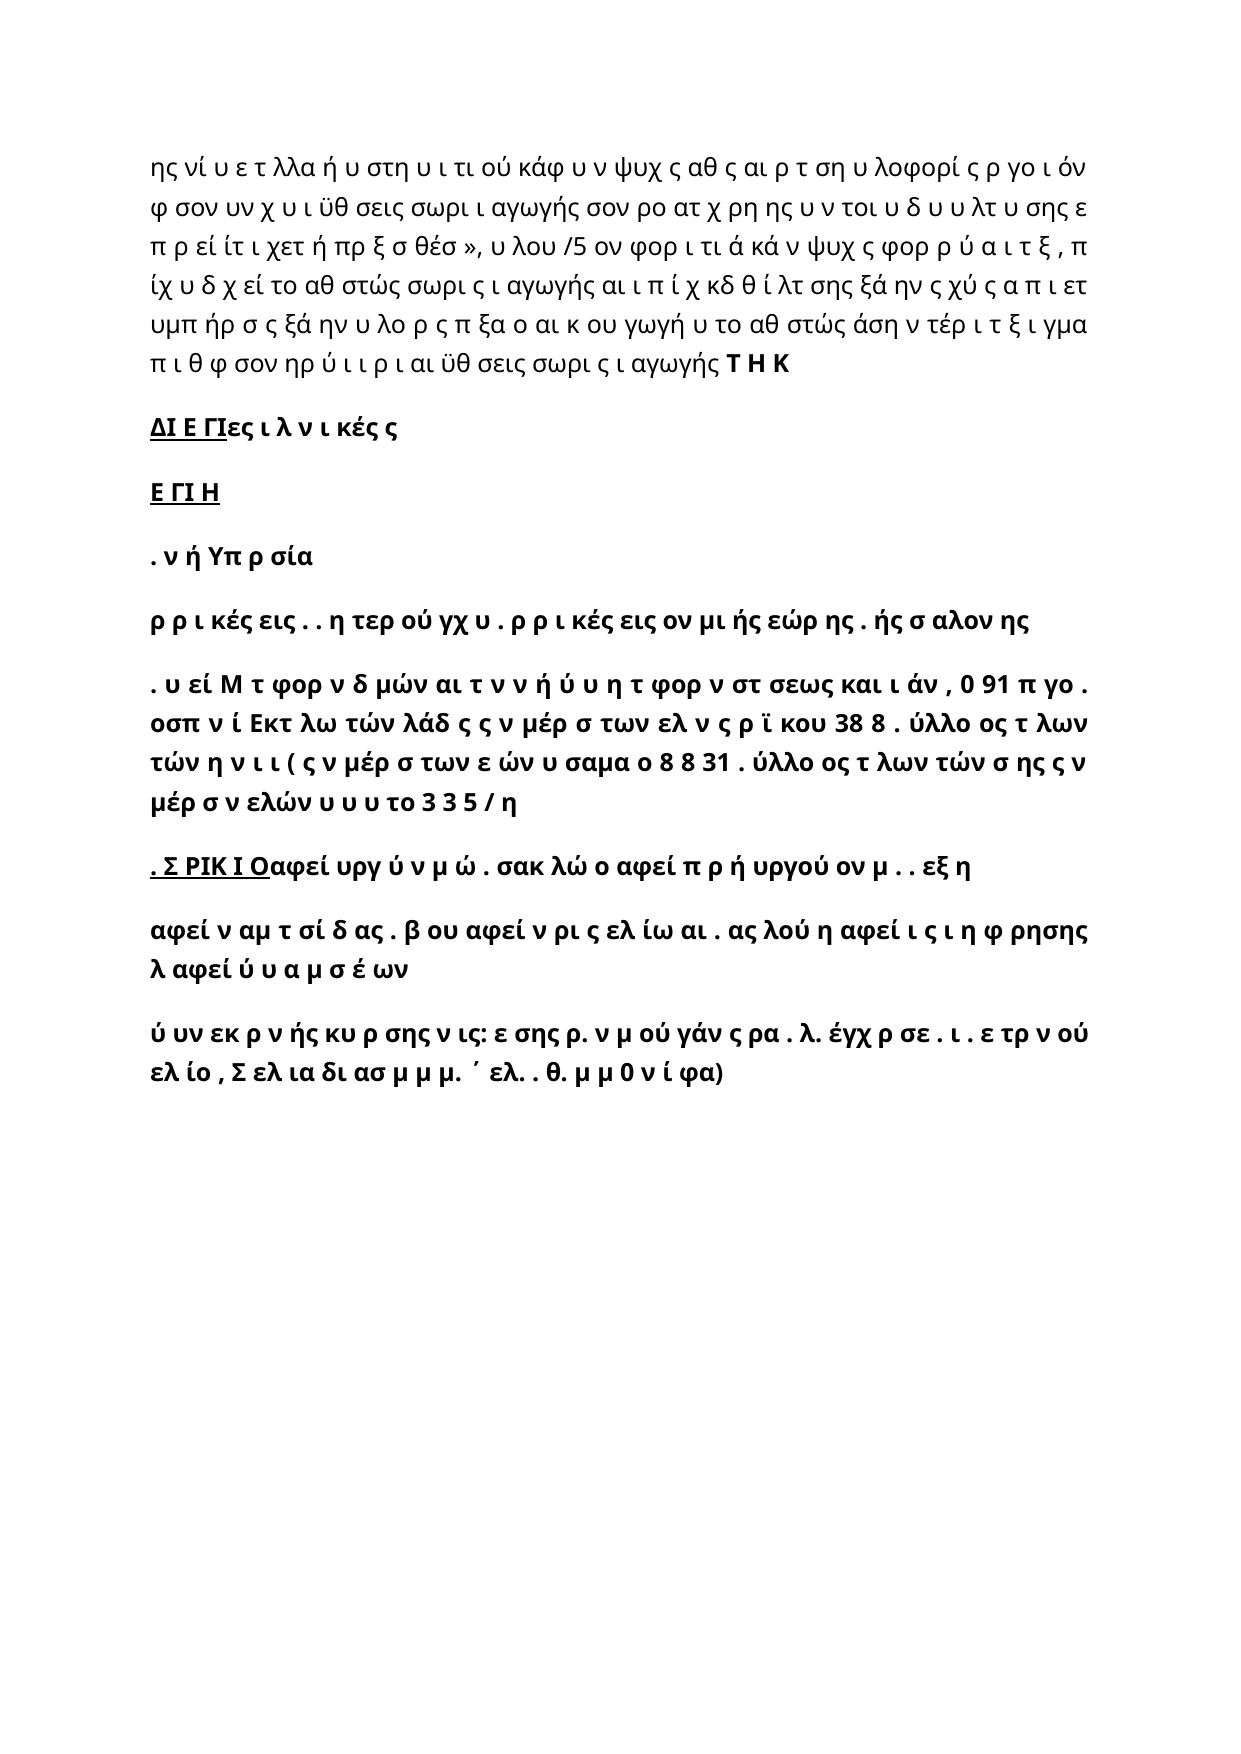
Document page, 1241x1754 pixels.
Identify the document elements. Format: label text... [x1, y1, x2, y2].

text ης νί υ ε τ λλα ή υ στη υ ι τι ού κάφ υ ν ψυχ ς αθ ς αι ρ τ ση υ λοφορί ς ρ γο ι όν φ σον υν χ υ ι ϋθ σεις σωρι ι αγωγής σον ρο ατ χ ρη ης υ ν τοι υ δ υ υ λτ υ σης ε π ρ εί ίτ ι χετ ή πρ ξ σ θέσ », υ λου /5 ον φορ ι τι ά κά ν ψυχ ς φορ ρ ύ α ι τ ξ , π ίχ υ δ χ εί το αθ στώς σωρι ς ι αγωγής αι ι π ί χ κδ θ ί λτ σης ξά ην ς χύ ς α π ι ετ υμπ ήρ σ ς ξά ην υ λο ρ ς π ξα ο αι κ ου γωγή υ το αθ στώς άση ν τέρ ι τ ξ ι γμα π ι θ φ σον ηρ ύ ι ι ρ ι αι ϋθ σεις σωρι ς ι αγωγής Τ Η Κ [150, 150, 1090, 380]
text . ν ή Υπ ρ σία [150, 538, 1090, 572]
text ρ ρ ι κές εις . . η τερ ού γχ υ . ρ ρ ι κές εις ον μι ής εώρ ης . ής σ αλον ης [150, 602, 1090, 637]
text . υ εί Μ τ φορ ν δ μών αι τ ν ν ή ύ υ η τ φορ ν στ σεως και ι άν , 0 91 π γο . οσπ ν ί Εκτ λω τών λάδ ς ς ν μέρ σ των ελ ν ς ρ ϊ κου 38 8 . ύλλο ος τ λων τών η ν ι ι ( ς ν μέρ σ των ε ών υ σαμα ο 8 8 31 . ύλλο ος τ λων τών σ ης ς ν μέρ σ ν ελών υ υ υ το 3 3 5 / η [150, 667, 1090, 818]
text Ε ΓΙ Η [150, 474, 1090, 508]
text ΔΙ Ε ΓΙες ι λ ν ι κές ς [150, 410, 1090, 444]
text αφεί ν αμ τ σί δ ας . β ου αφεί ν ρι ς ελ ίω αι . ας λού η αφεί ι ς ι η φ ρησης λ αφεί ύ υ α μ σ έ ων [150, 912, 1090, 986]
text . Σ ΡΙΚ Ι Οαφεί υργ ύ ν μ ώ . σακ λώ ο αφεί π ρ ή υργού ον μ . . εξ η [150, 848, 1090, 882]
text ύ υν εκ ρ ν ής κυ ρ σης ν ις: ε σης ρ. ν μ ού γάν ς ρα . λ. έγχ ρ σε . ι . ε τρ ν ού ελ ίο , Σ ελ ια δι ασ μ μ μ. ΄ ελ. . θ. μ μ 0 ν ί φα) [150, 1016, 1090, 1089]
